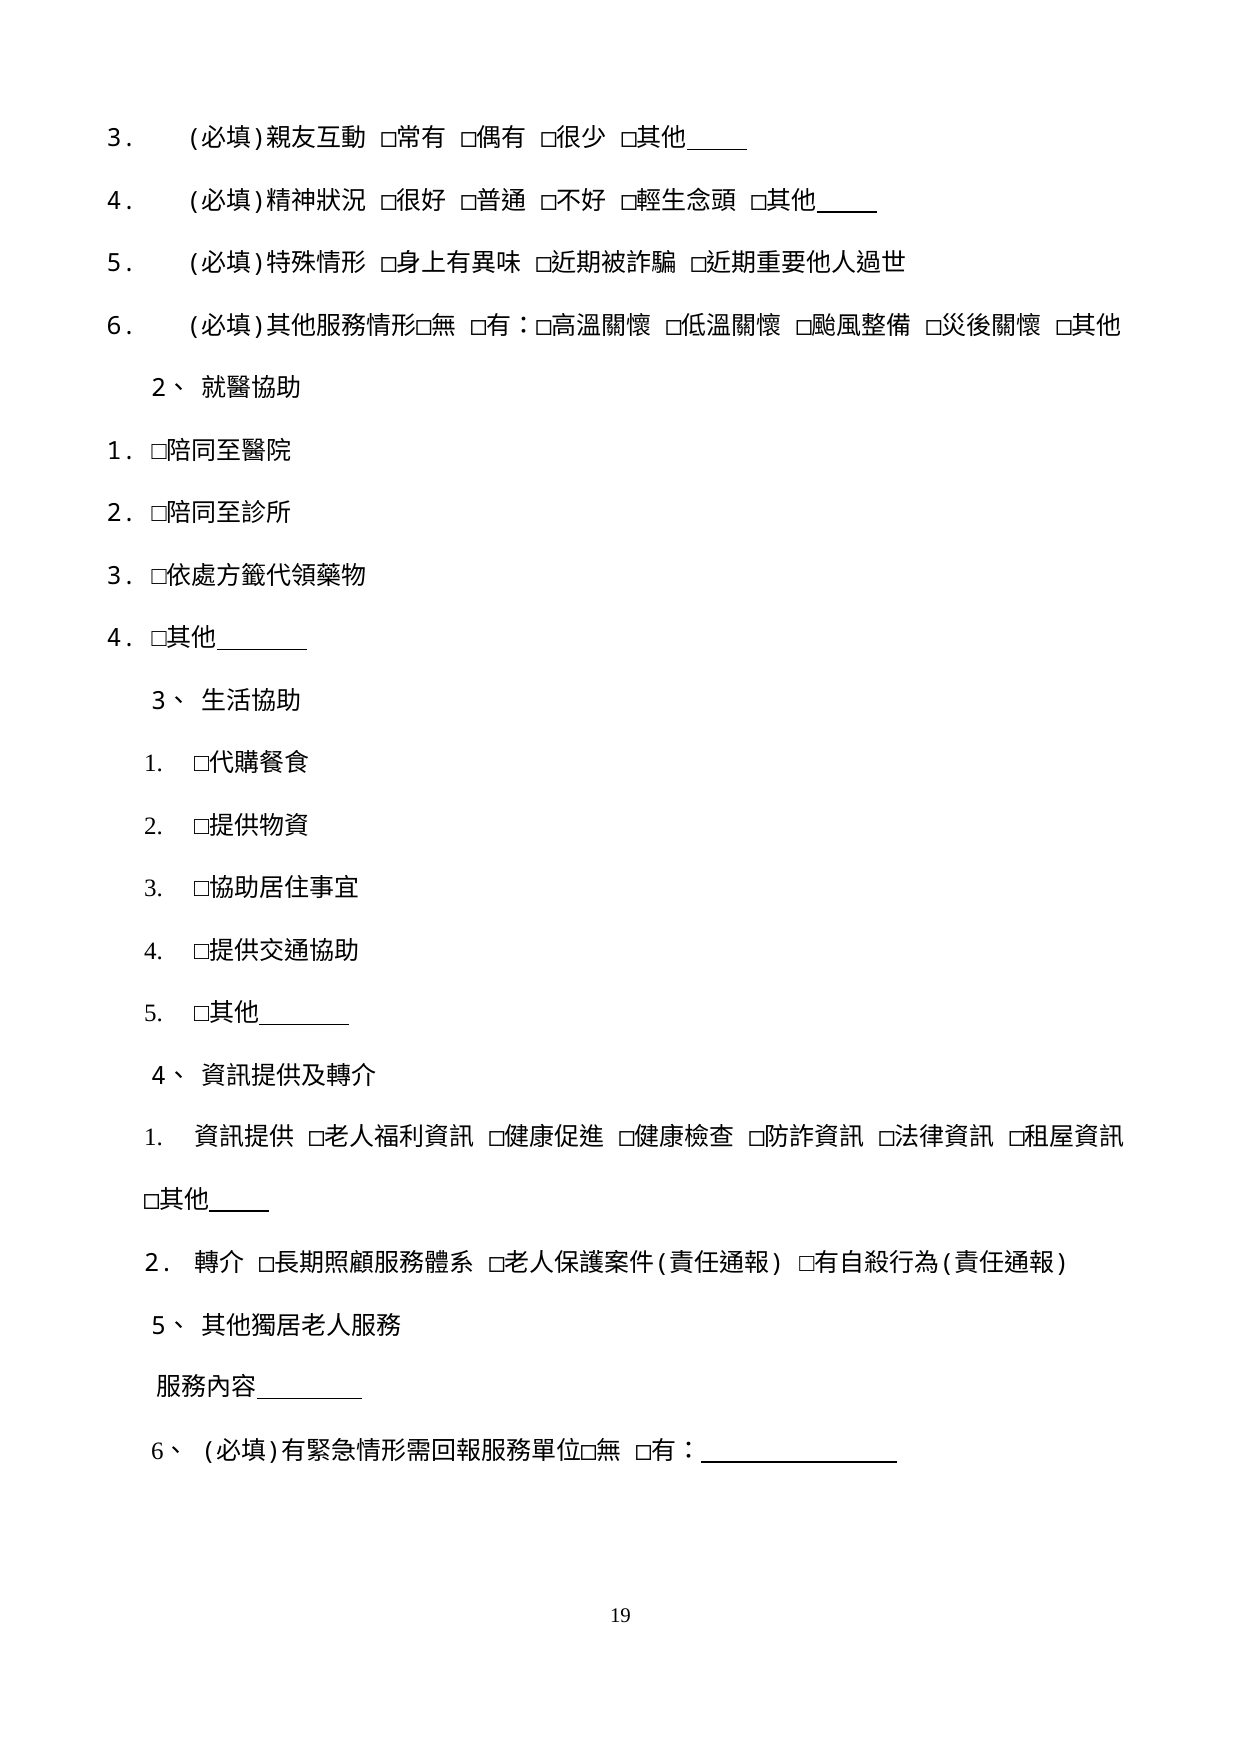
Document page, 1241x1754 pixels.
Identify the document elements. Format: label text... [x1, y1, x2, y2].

list (必填)親友互動 □常有 □偶有 □很少 □其他 [106, 96, 1134, 158]
list (必填)精神狀況 □很好 □普通 □不好 □輕生念頭 □其他 [106, 158, 1134, 221]
list (必填)有緊急情形需回報服務單位□無 □有： [151, 1408, 1134, 1471]
list (必填)其他服務情形□無 □有：□高溫關懷 □低溫關懷 □颱風整備 □災後關懷 □其他 [106, 283, 1134, 346]
text 3. □依處方籤代領藥物 [106, 533, 1134, 596]
list □提供交通協助 [144, 908, 1134, 971]
list 轉介 □長期照顧服務體系 □老人保護案件(責任通報) □有自殺行為(責任通報) [144, 1221, 1134, 1283]
text 2. □陪同至診所 [106, 471, 1134, 533]
text 4. □其他 [106, 596, 1134, 658]
list 其他獨居老人服務 [151, 1283, 1134, 1346]
list 生活協助 [151, 658, 1134, 721]
list 資訊提供 □老人福利資訊 □健康促進 □健康檢查 □防詐資訊 □法律資訊 □租屋資訊 □其他 [144, 1096, 1134, 1221]
list 資訊提供及轉介 [151, 1033, 1134, 1096]
text 服務內容 [156, 1346, 1134, 1408]
list 就醫協助 [151, 346, 1134, 408]
text 1. □陪同至醫院 [106, 408, 1134, 471]
list □代購餐食 [144, 721, 1134, 783]
list (必填)特殊情形 □身上有異味 □近期被詐騙 □近期重要他人過世 [106, 221, 1134, 283]
list □提供物資 [144, 783, 1134, 846]
list □其他 [144, 971, 1134, 1033]
list □協助居住事宜 [144, 846, 1134, 908]
